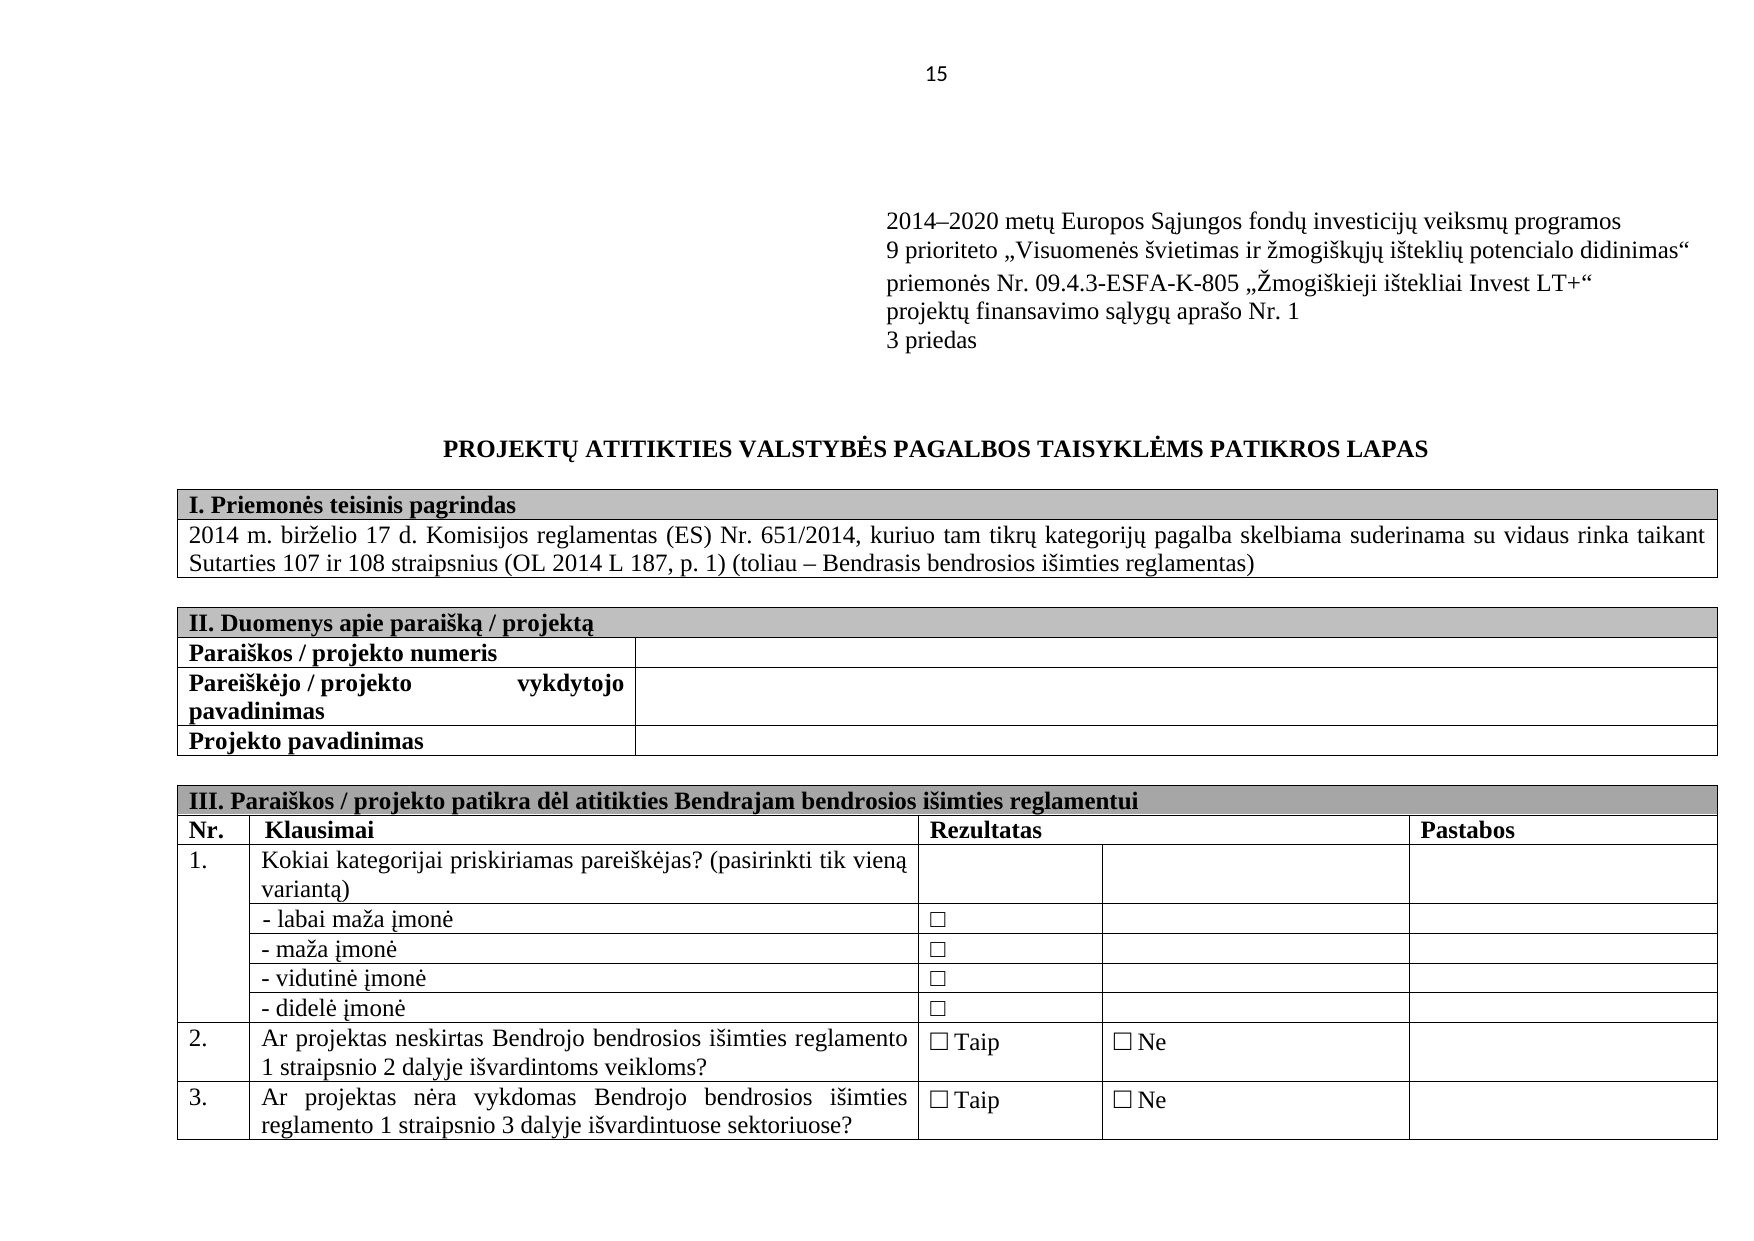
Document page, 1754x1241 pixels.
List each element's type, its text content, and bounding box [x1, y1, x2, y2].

table_cell 1. [178, 845, 249, 1022]
table_cell Ar projektas nėra vykdomas Bendrojo bendrosios išimties reglamento 1 straipsnio 3 dalyje išvardintuose sektoriuose? [250, 1082, 918, 1139]
table_cell [1103, 934, 1409, 962]
table_cell Rezultatas [919, 816, 1409, 844]
table_cell □ [919, 904, 1102, 933]
table_cell [1410, 904, 1717, 933]
table_header II. Duomenys apie paraišką / projektą [178, 608, 1717, 637]
text 3 priedas [886, 325, 1695, 354]
text 2014–2020 metų Europos Sąjungos fondų investicijų veiksmų programos [886, 206, 1695, 235]
table_cell [1410, 845, 1717, 903]
table_cell [1103, 993, 1409, 1022]
table_cell [636, 638, 1717, 667]
table_cell - maža įmonė [250, 934, 918, 962]
table_cell Klausimai [250, 816, 918, 844]
text projektų finansavimo sąlygų aprašo Nr. 1 [886, 296, 1695, 325]
table_cell Kokiai kategorijai priskiriamas pareiškėjas? (pasirinkti tik vieną variantą) [250, 845, 918, 903]
table_header I. Priemonės teisinis pagrindas [178, 490, 1717, 519]
table_cell 2. [178, 1023, 249, 1081]
table_cell Nr. [178, 816, 249, 844]
text 9 prioriteto „Visuomenės švietimas ir žmogiškųjų išteklių potencialo didinimas“ [886, 235, 1695, 263]
table_cell [636, 668, 1717, 725]
table_cell [1410, 964, 1717, 992]
table_cell Projekto pavadinimas [178, 726, 635, 755]
table_cell □ [919, 964, 1102, 992]
text priemonės Nr. 09.4.3-ESFA-K-805 „Žmogiškieji ištekliai Invest LT+“ [886, 268, 1695, 296]
table_cell Ar projektas neskirtas Bendrojo bendrosios išimties reglamento 1 straipsnio 2 dalyje išvardintoms veikloms? [250, 1023, 918, 1081]
table_cell - didelė įmonė [250, 993, 918, 1022]
table_cell [1410, 1082, 1717, 1139]
table_cell 2014 m. birželio 17 d. Komisijos reglamentas (ES) Nr. 651/2014, kuriuo tam tikrų kategorijų pagalba skelbiama suderinama su vidaus rinka taikant Sutarties 107 ir 108 straipsnius (OL 2014 L 187, p. 1) (toliau – Bendrasis bendrosios išimties reglamentas) [178, 520, 1717, 577]
table_cell □ [919, 993, 1102, 1022]
table_cell - vidutinė įmonė [250, 964, 918, 992]
table_cell - labai maža įmonė [250, 904, 918, 933]
table_header III. Paraiškos / projekto patikra dėl atitikties Bendrajam bendrosios išimties reglamentui [178, 786, 1717, 814]
text PROJEKTŲ ATITIKTIES VALSTYBĖS PAGALBOS TAISYKLĖMS Patikros lapas [177, 434, 1695, 463]
table_cell [1103, 845, 1409, 903]
table_cell [1103, 904, 1409, 933]
table_cell □ Taip [919, 1023, 1102, 1081]
table_cell □ Ne [1103, 1023, 1409, 1081]
table_cell Pareiškėjo / projekto vykdytojo pavadinimas [178, 668, 635, 725]
table_cell Pastabos [1410, 816, 1717, 844]
table_cell □ Ne [1103, 1082, 1409, 1139]
table_cell [1103, 964, 1409, 992]
table_cell Paraiškos / projekto numeris [178, 638, 635, 667]
table_cell [919, 845, 1102, 903]
table_cell [1410, 1023, 1717, 1081]
table_cell 3. [178, 1082, 249, 1139]
table_cell [1410, 934, 1717, 962]
table_cell [636, 726, 1717, 755]
table_cell □ [919, 934, 1102, 962]
table_cell □ Taip [919, 1082, 1102, 1139]
table_cell [1410, 993, 1717, 1022]
